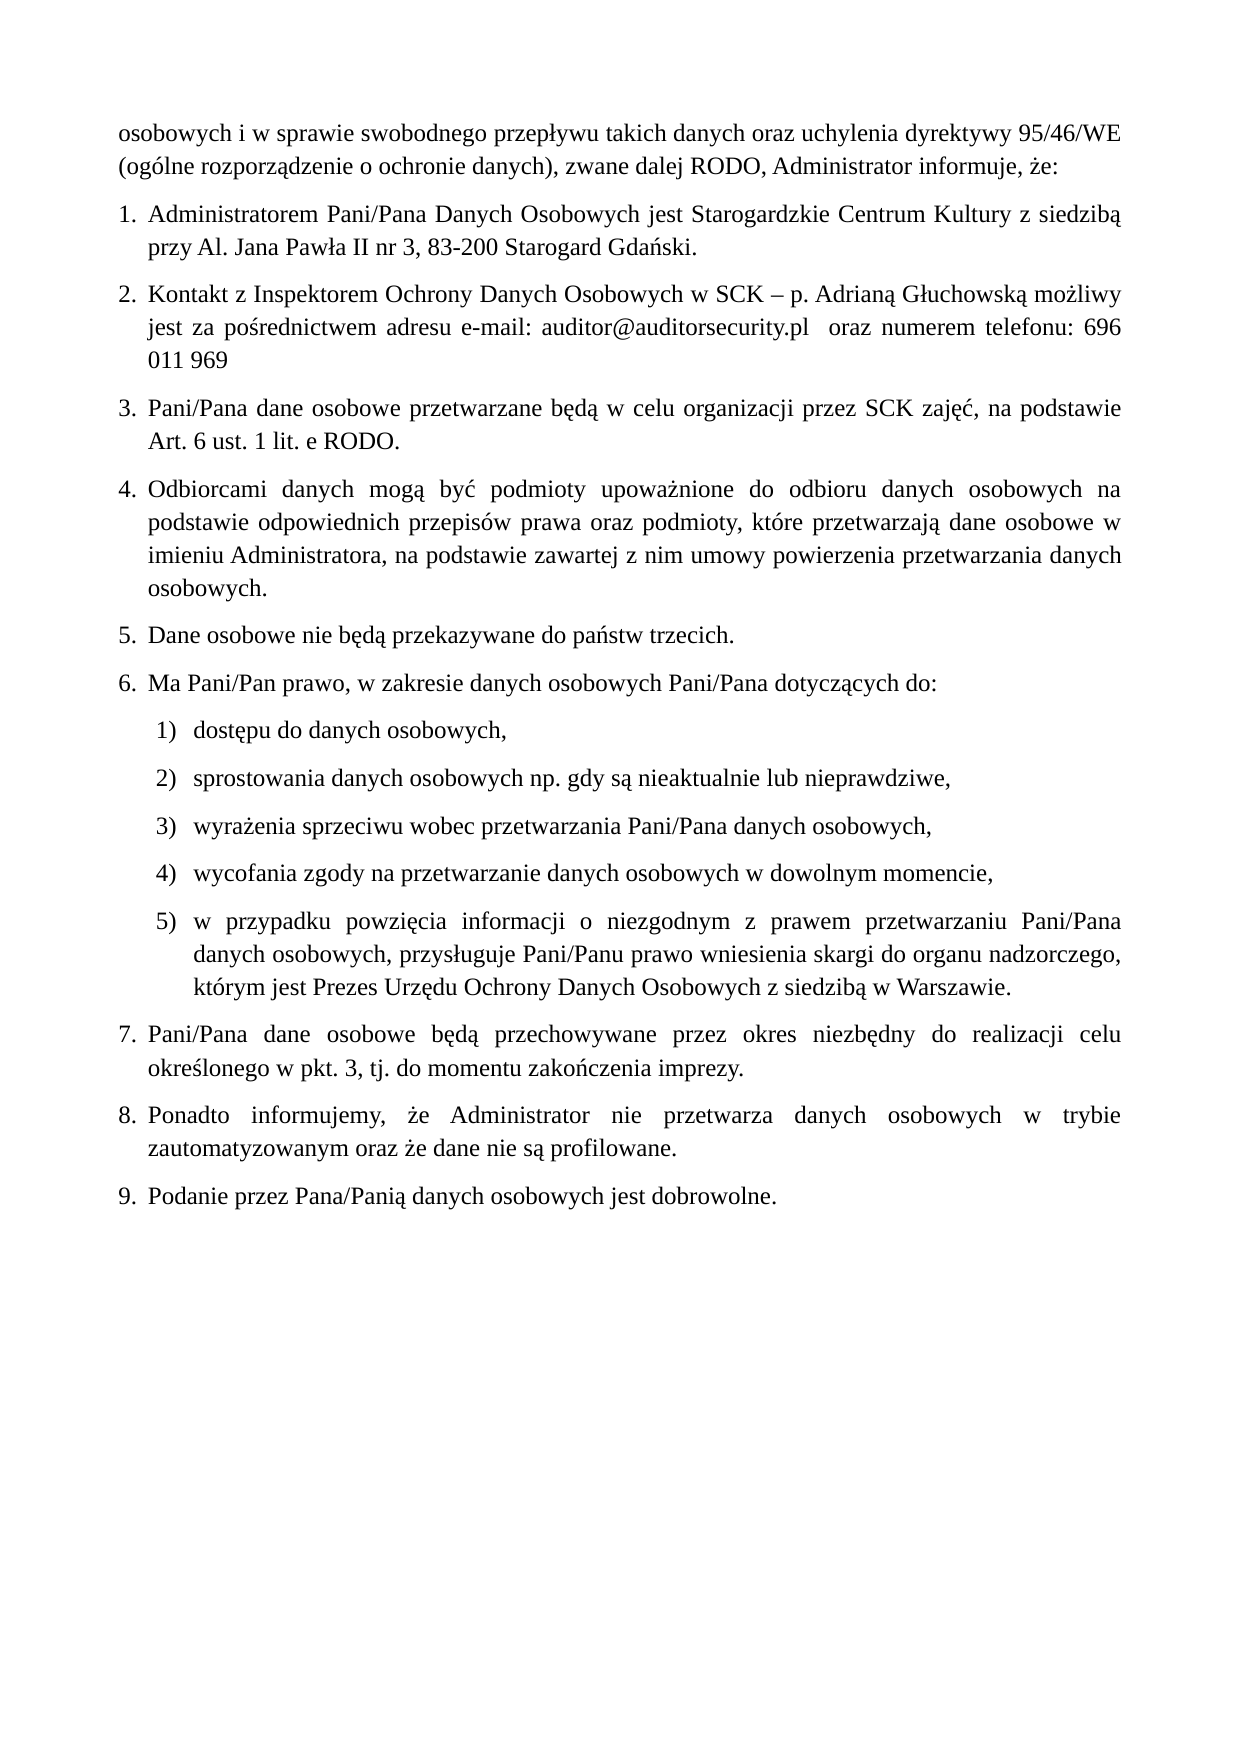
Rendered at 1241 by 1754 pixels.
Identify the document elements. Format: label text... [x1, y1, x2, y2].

list Odbiorcami danych mogą być podmioty upoważnione do odbioru danych osobowych na podstawie odpowiednich przepisów prawa oraz podmioty, które przetwarzają dane osobowe w imieniu Administratora, na podstawie zawartej z nim umowy powierzenia przetwarzania danych osobowych. [118, 474, 1122, 601]
list w przypadku powzięcia informacji o niezgodnym z prawem przetwarzaniu Pani/Pana danych osobowych, przysługuje Pani/Panu prawo wniesienia skargi do organu nadzorczego, którym jest Prezes Urzędu Ochrony Danych Osobowych z siedzibą w Warszawie. [156, 906, 1122, 1001]
list Podanie przez Pana/Panią danych osobowych jest dobrowolne. [118, 1181, 1122, 1209]
list Ponadto informujemy, że Administrator nie przetwarza danych osobowych w trybie zautomatyzowanym oraz że dane nie są profilowane. [118, 1100, 1122, 1162]
list Pani/Pana dane osobowe przetwarzane będą w celu organizacji przez SCK zajęć, na podstawie Art. 6 ust. 1 lit. e RODO. [118, 393, 1122, 455]
list wycofania zgody na przetwarzanie danych osobowych w dowolnym momencie, [156, 858, 1122, 887]
list Ma Pani/Pan prawo, w zakresie danych osobowych Pani/Pana dotyczących do: [118, 668, 1122, 697]
list wyrażenia sprzeciwu wobec przetwarzania Pani/Pana danych osobowych, [156, 811, 1122, 839]
text osobowych i w sprawie swobodnego przepływu takich danych oraz uchylenia dyrektywy 95/46/WE (ogólne rozporządzenie o ochronie danych), zwane dalej RODO, Administrator informuje, że: [118, 118, 1122, 180]
list Kontakt z Inspektorem Ochrony Danych Osobowych w SCK – p. Adrianą Głuchowską możliwy jest za pośrednictwem adresu e-mail: auditor@auditorsecurity.pl oraz numerem telefonu: 696 011 969 [118, 279, 1122, 374]
list Administratorem Pani/Pana Danych Osobowych jest Starogardzkie Centrum Kultury z siedzibą przy Al. Jana Pawła II nr 3, 83-200 Starogard Gdański. [118, 199, 1122, 261]
list Dane osobowe nie będą przekazywane do państw trzecich. [118, 620, 1122, 649]
list sprostowania danych osobowych np. gdy są nieaktualnie lub nieprawdziwe, [156, 763, 1122, 792]
list Pani/Pana dane osobowe będą przechowywane przez okres niezbędny do realizacji celu określonego w pkt. 3, tj. do momentu zakończenia imprezy. [118, 1019, 1122, 1081]
list dostępu do danych osobowych, [156, 716, 1122, 744]
